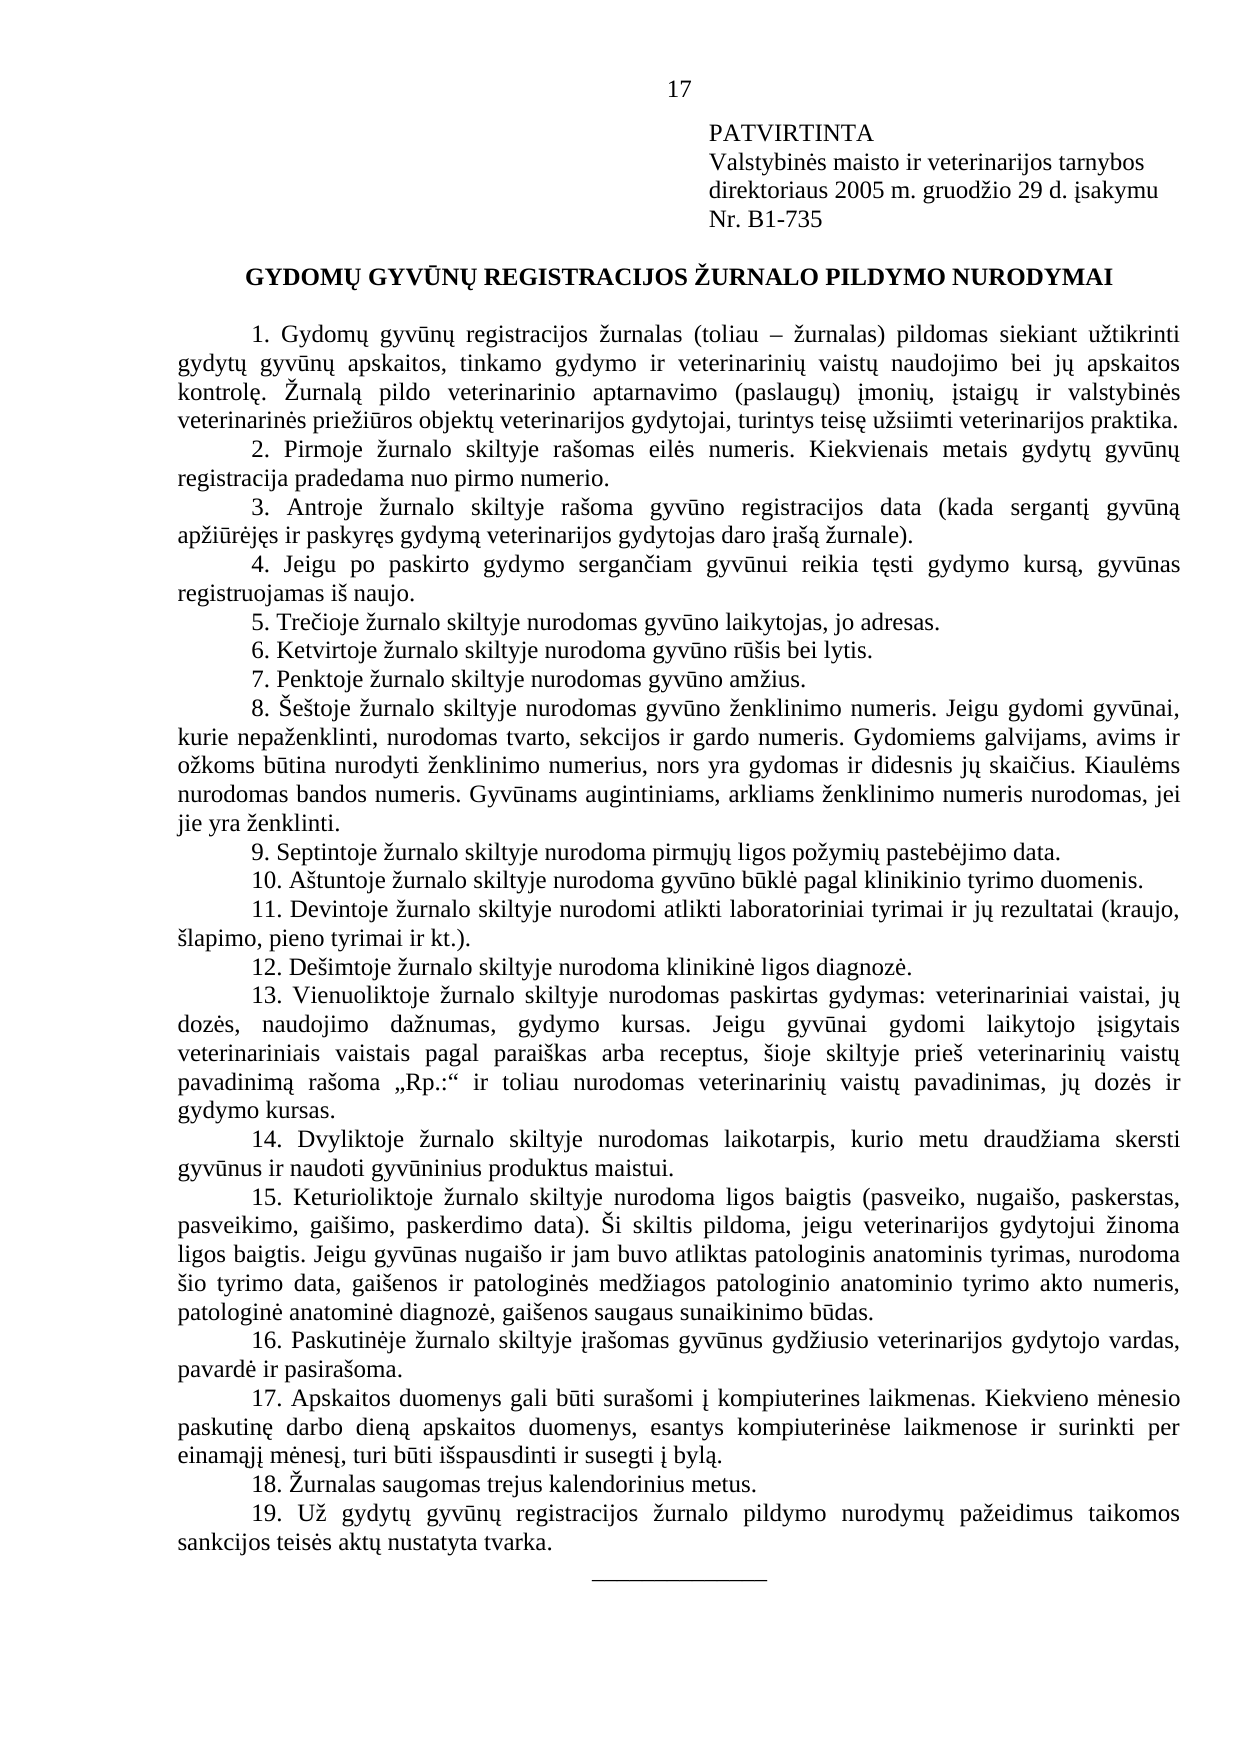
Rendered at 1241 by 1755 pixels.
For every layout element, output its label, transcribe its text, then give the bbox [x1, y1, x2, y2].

text GYDOMŲ GYVŪNŲ REGISTRACIJOS ŽURNALO PILDYMO NURODYMAI [177, 262, 1181, 291]
text 18. Žurnalas saugomas trejus kalendorinius metus. [177, 1469, 1181, 1498]
text 7. Penktoje žurnalo skiltyje nurodomas gyvūno amžius. [177, 664, 1181, 693]
text 16. Paskutinėje žurnalo skiltyje įrašomas gyvūnus gydžiusio veterinarijos gydytojo vardas, pavardė ir pasirašoma. [177, 1326, 1181, 1383]
text 2. Pirmoje žurnalo skiltyje rašomas eilės numeris. Kiekvienais metais gydytų gyvūnų registracija pradedama nuo pirmo numerio. [177, 434, 1181, 492]
text 14. Dvyliktoje žurnalo skiltyje nurodomas laikotarpis, kurio metu draudžiama skersti gyvūnus ir naudoti gyvūninius produktus maistui. [177, 1124, 1181, 1182]
text Valstybinės maisto ir veterinarijos tarnybos [177, 147, 1181, 176]
text 19. Už gydytų gyvūnų registracijos žurnalo pildymo nurodymų pažeidimus taikomos sankcijos teisės aktų nustatyta tvarka. [177, 1498, 1181, 1556]
text 17. Apskaitos duomenys gali būti surašomi į kompiuterines laikmenas. Kiekvieno mėnesio paskutinę darbo dieną apskaitos duomenys, esantys kompiuterinėse laikmenose ir surinkti per einamąjį mėnesį, turi būti išspausdinti ir susegti į bylą. [177, 1383, 1181, 1469]
text direktoriaus 2005 m. gruodžio 29 d. įsakymu [177, 176, 1181, 204]
text 12. Dešimtoje žurnalo skiltyje nurodoma klinikinė ligos diagnozė. [177, 952, 1181, 981]
text PATVIRTINTA [709, 118, 1181, 147]
text Nr. B1-735 [177, 204, 1181, 233]
text 1. Gydomų gyvūnų registracijos žurnalas (toliau – žurnalas) pildomas siekiant užtikrinti gydytų gyvūnų apskaitos, tinkamo gydymo ir veterinarinių vaistų naudojimo bei jų apskaitos kontrolę. Žurnalą pildo veterinarinio aptarnavimo (paslaugų) įmonių, įstaigų ir valstybinės veterinarinės priežiūros objektų veterinarijos gydytojai, turintys teisę užsiimti veterinarijos praktika. [177, 319, 1181, 434]
text 3. Antroje žurnalo skiltyje rašoma gyvūno registracijos data (kada sergantį gyvūną apžiūrėjęs ir paskyręs gydymą veterinarijos gydytojas daro įrašą žurnale). [177, 492, 1181, 549]
text ______________ [177, 1556, 1181, 1584]
text 11. Devintoje žurnalo skiltyje nurodomi atlikti laboratoriniai tyrimai ir jų rezultatai (kraujo, šlapimo, pieno tyrimai ir kt.). [177, 894, 1181, 952]
text 8. Šeštoje žurnalo skiltyje nurodomas gyvūno ženklinimo numeris. Jeigu gydomi gyvūnai, kurie nepaženklinti, nurodomas tvarto, sekcijos ir gardo numeris. Gydomiems galvijams, avims ir ožkoms būtina nurodyti ženklinimo numerius, nors yra gydomas ir didesnis jų skaičius. Kiaulėms nurodomas bandos numeris. Gyvūnams augintiniams, arkliams ženklinimo numeris nurodomas, jei jie yra ženklinti. [177, 693, 1181, 837]
text 15. Keturioliktoje žurnalo skiltyje nurodoma ligos baigtis (pasveiko, nugaišo, paskerstas, pasveikimo, gaišimo, paskerdimo data). Ši skiltis pildoma, jeigu veterinarijos gydytojui žinoma ligos baigtis. Jeigu gyvūnas nugaišo ir jam buvo atliktas patologinis anatominis tyrimas, nurodoma šio tyrimo data, gaišenos ir patologinės medžiagos patologinio anatominio tyrimo akto numeris, patologinė anatominė diagnozė, gaišenos saugaus sunaikinimo būdas. [177, 1182, 1181, 1326]
text 5. Trečioje žurnalo skiltyje nurodomas gyvūno laikytojas, jo adresas. [177, 607, 1181, 636]
text 6. Ketvirtoje žurnalo skiltyje nurodoma gyvūno rūšis bei lytis. [177, 636, 1181, 664]
text 9. Septintoje žurnalo skiltyje nurodoma pirmųjų ligos požymių pastebėjimo data. [177, 837, 1181, 866]
text 4. Jeigu po paskirto gydymo sergančiam gyvūnui reikia tęsti gydymo kursą, gyvūnas registruojamas iš naujo. [177, 549, 1181, 607]
text 10. Aštuntoje žurnalo skiltyje nurodoma gyvūno būklė pagal klinikinio tyrimo duomenis. [177, 866, 1181, 894]
text 13. Vienuoliktoje žurnalo skiltyje nurodomas paskirtas gydymas: veterinariniai vaistai, jų dozės, naudojimo dažnumas, gydymo kursas. Jeigu gyvūnai gydomi laikytojo įsigytais veterinariniais vaistais pagal paraiškas arba receptus, šioje skiltyje prieš veterinarinių vaistų pavadinimą rašoma „Rp.:“ ir toliau nurodomas veterinarinių vaistų pavadinimas, jų dozės ir gydymo kursas. [177, 981, 1181, 1124]
